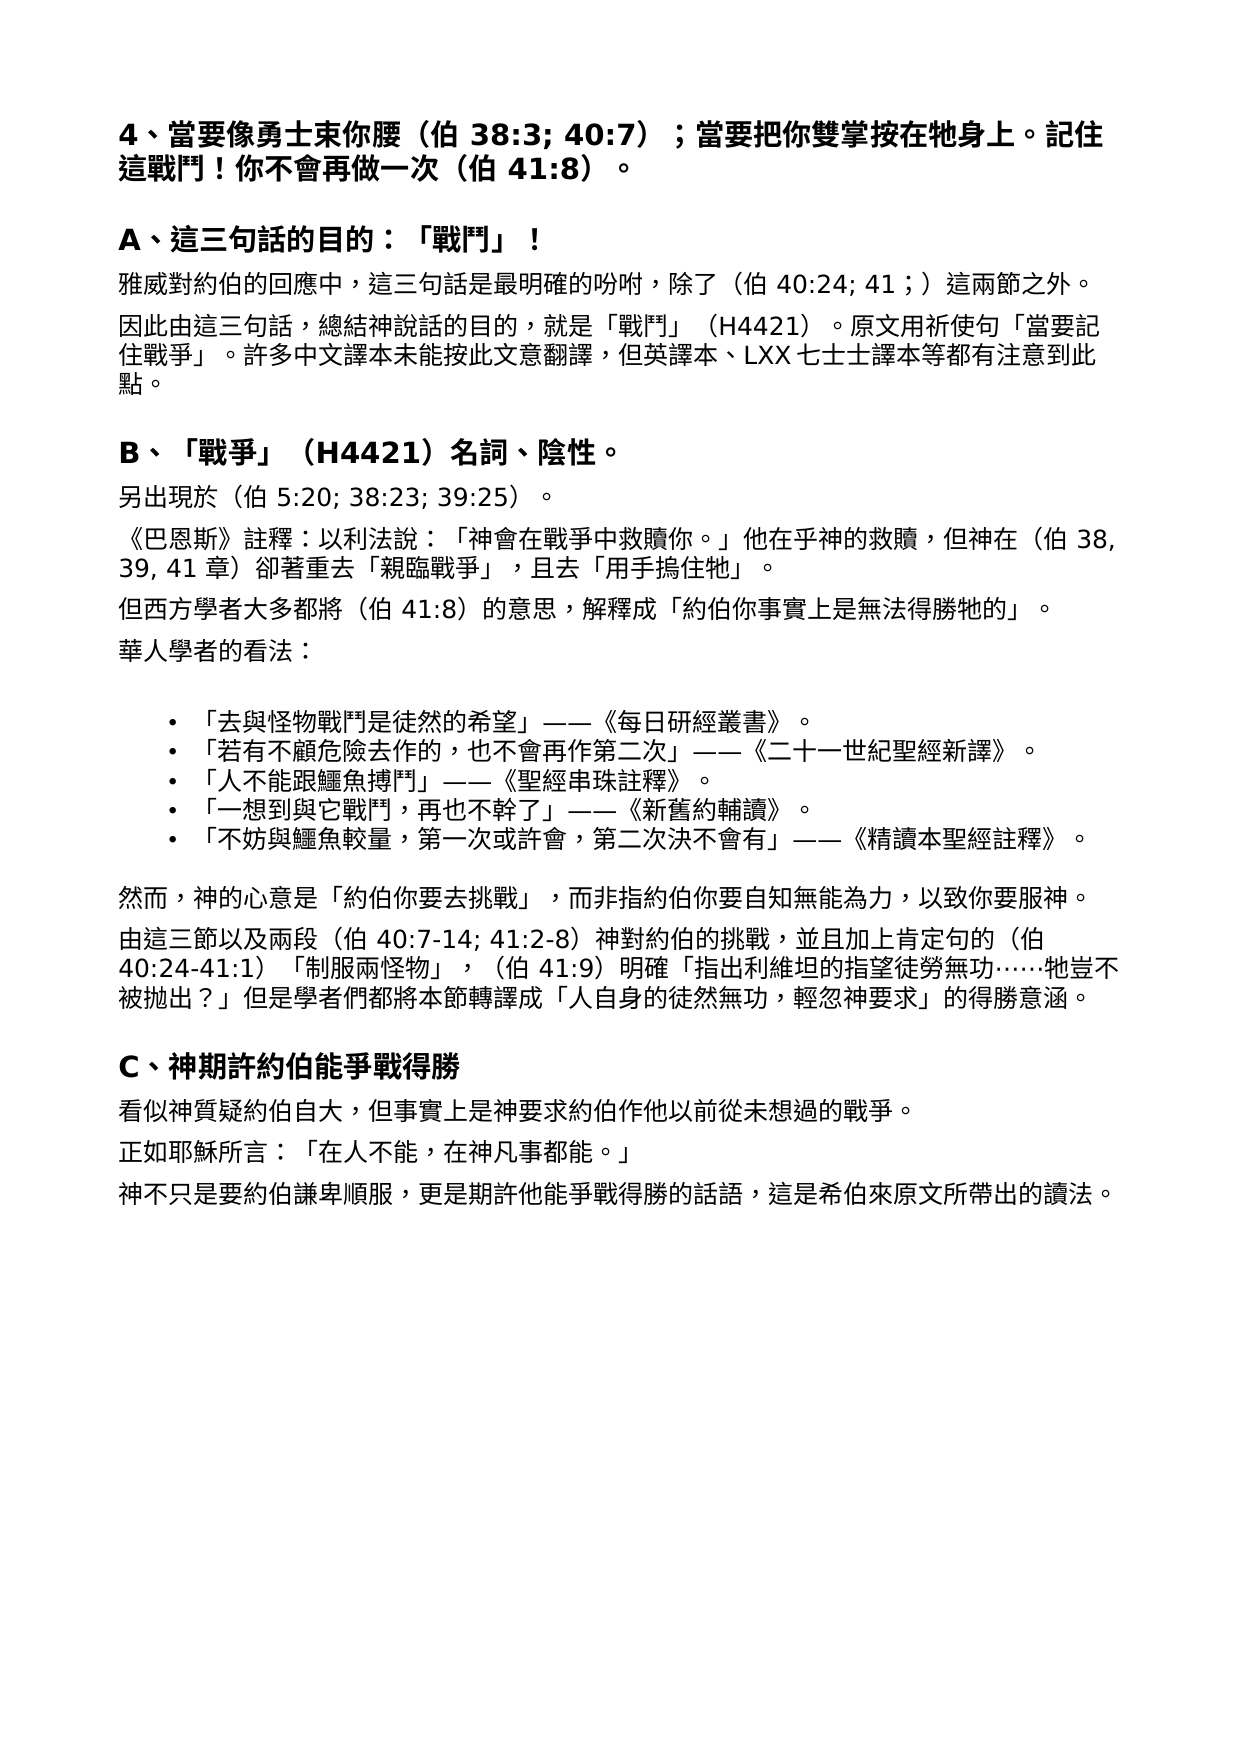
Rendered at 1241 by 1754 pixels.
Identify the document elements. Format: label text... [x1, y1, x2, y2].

text 看似神質疑約伯自大，但事實上是神要求約伯作他以前從未想過的戰爭。 [118, 1097, 1122, 1126]
text 雅威對約伯的回應中，這三句話是最明確的吩咐，除了（伯 40:24; 41；）這兩節之外。 [118, 270, 1122, 299]
text 因此由這三句話，總結神說話的目的，就是「戰鬥」（H4421）。原文用祈使句「當要記住戰爭」。許多中文譯本未能按此文意翻譯，但英譯本、LXX七士士譯本等都有注意到此點。 [118, 312, 1122, 399]
list 「去與怪物戰鬥是徒然的希望」——《每日研經叢書》。 [177, 708, 1122, 738]
subtitle C、神期許約伯能爭戰得勝 [118, 1050, 1122, 1084]
text 《巴恩斯》註釋：以利法說：「神會在戰爭中救贖你。」他在乎神的救贖，但神在（伯 38, 39, 41 章）卻著重去「親臨戰爭」，且去「用手摀住牠」。 [118, 525, 1122, 583]
list 「人不能跟鱷魚搏鬥」——《聖經串珠註釋》。 [177, 767, 1122, 796]
text 由這三節以及兩段（伯 40:7-14; 41:2-8）神對約伯的挑戰，並且加上肯定句的（伯 40:24-41:1）「制服兩怪物」，（伯 41:9）明確「指出利維坦的指望徒勞無功⋯⋯牠豈不被抛出？」但是學者們都將本節轉譯成「人自身的徒然無功，輕忽神要求」的得勝意涵。 [118, 925, 1122, 1013]
text 華人學者的看法： [118, 637, 1122, 666]
list 「若有不顧危險去作的，也不會再作第二次」——《二十一世紀聖經新譯》。 [177, 738, 1122, 767]
list 「不妨與鱷魚較量，第一次或許會，第二次決不會有」——《精讀本聖經註釋》。 [177, 825, 1122, 854]
subtitle B、「戰爭」（H4421）名詞、陰性。 [118, 437, 1122, 471]
text 然而，神的心意是「約伯你要去挑戰」，而非指約伯你要自知無能為力，以致你要服神。 [118, 884, 1122, 913]
text 但西方學者大多都將（伯 41:8）的意思，解釋成「約伯你事實上是無法得勝牠的」。 [118, 596, 1122, 625]
subtitle 4、當要像勇士束你腰（伯 38:3; 40:7）；當要把你雙掌按在牠身上。記住這戰鬥！你不會再做一次（伯 41:8）。 [118, 118, 1122, 186]
text 正如耶穌所言：「在人不能，在神凡事都能。」 [118, 1138, 1122, 1168]
text 神不只是要約伯謙卑順服，更是期許他能爭戰得勝的話語，這是希伯來原文所帶出的讀法。 [118, 1180, 1122, 1209]
list 「一想到與它戰鬥，再也不幹了」——《新舊約輔讀》。 [177, 796, 1122, 825]
text 另出現於（伯 5:20; 38:23; 39:25）。 [118, 483, 1122, 512]
subtitle A、這三句話的目的：「戰鬥」！ [118, 223, 1122, 257]
